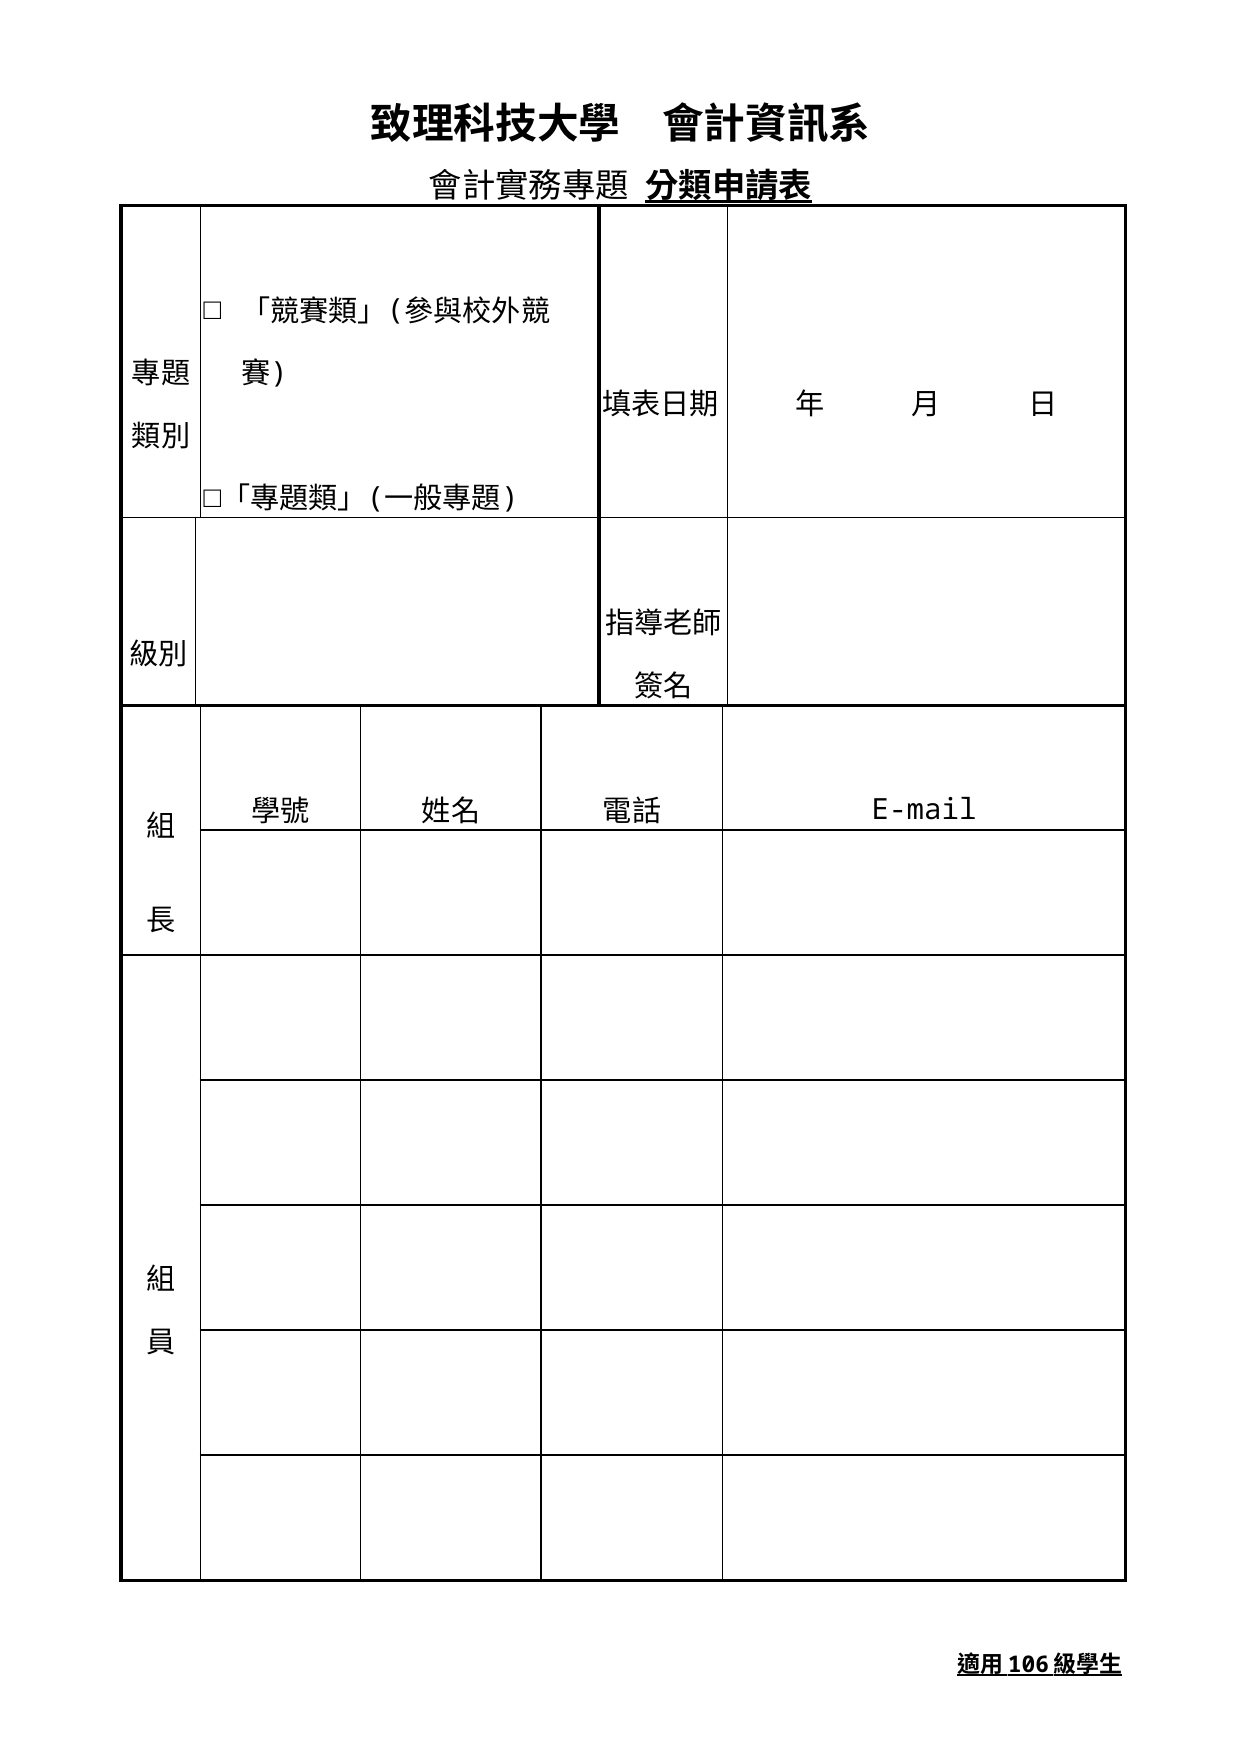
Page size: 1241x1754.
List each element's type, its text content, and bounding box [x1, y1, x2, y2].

table_cell 指導老師 簽名 [601, 518, 727, 704]
table_cell [361, 1081, 540, 1204]
table_cell 學號 [201, 707, 360, 829]
table_header 「競賽類」(參與校外競賽) □「專題類」(一般專題) [201, 207, 597, 517]
table_header 填表日期 [601, 207, 727, 517]
table_cell [728, 518, 1124, 704]
table_cell [201, 1081, 360, 1204]
table_cell [723, 831, 1124, 954]
table_cell 組 長 [123, 707, 200, 954]
table_cell [542, 1331, 722, 1454]
table_cell [542, 956, 722, 1079]
table_cell [542, 1206, 722, 1329]
table_cell [361, 956, 540, 1079]
table_header 年 月 日 [728, 207, 1124, 517]
text 致理科技大學 會計資訊系 [118, 79, 1122, 142]
table_cell [361, 1456, 540, 1579]
table_cell [723, 1456, 1124, 1579]
table_cell [723, 1081, 1124, 1204]
table_cell [361, 831, 540, 954]
table_cell [723, 1331, 1124, 1454]
table_cell [723, 1206, 1124, 1329]
table_header 專題類別 [123, 207, 200, 517]
table_cell E-mail [723, 707, 1124, 829]
table_cell [196, 518, 597, 704]
table_cell [542, 1081, 722, 1204]
table_cell [542, 831, 722, 954]
table_cell 組 員 [123, 956, 200, 1579]
table_cell [542, 1456, 722, 1579]
table_cell [201, 831, 360, 954]
table_cell [201, 1456, 360, 1579]
table_cell [201, 1206, 360, 1329]
table_cell [361, 1331, 540, 1454]
table_cell 電話 [542, 707, 722, 829]
table_cell [201, 1331, 360, 1454]
table_cell [201, 956, 360, 1079]
text 會計實務專題 分類申請表 [118, 142, 1122, 204]
table_cell 姓名 [361, 707, 540, 829]
table_cell [723, 956, 1124, 1079]
table_cell [361, 1206, 540, 1329]
table_cell 級別 [123, 518, 195, 704]
